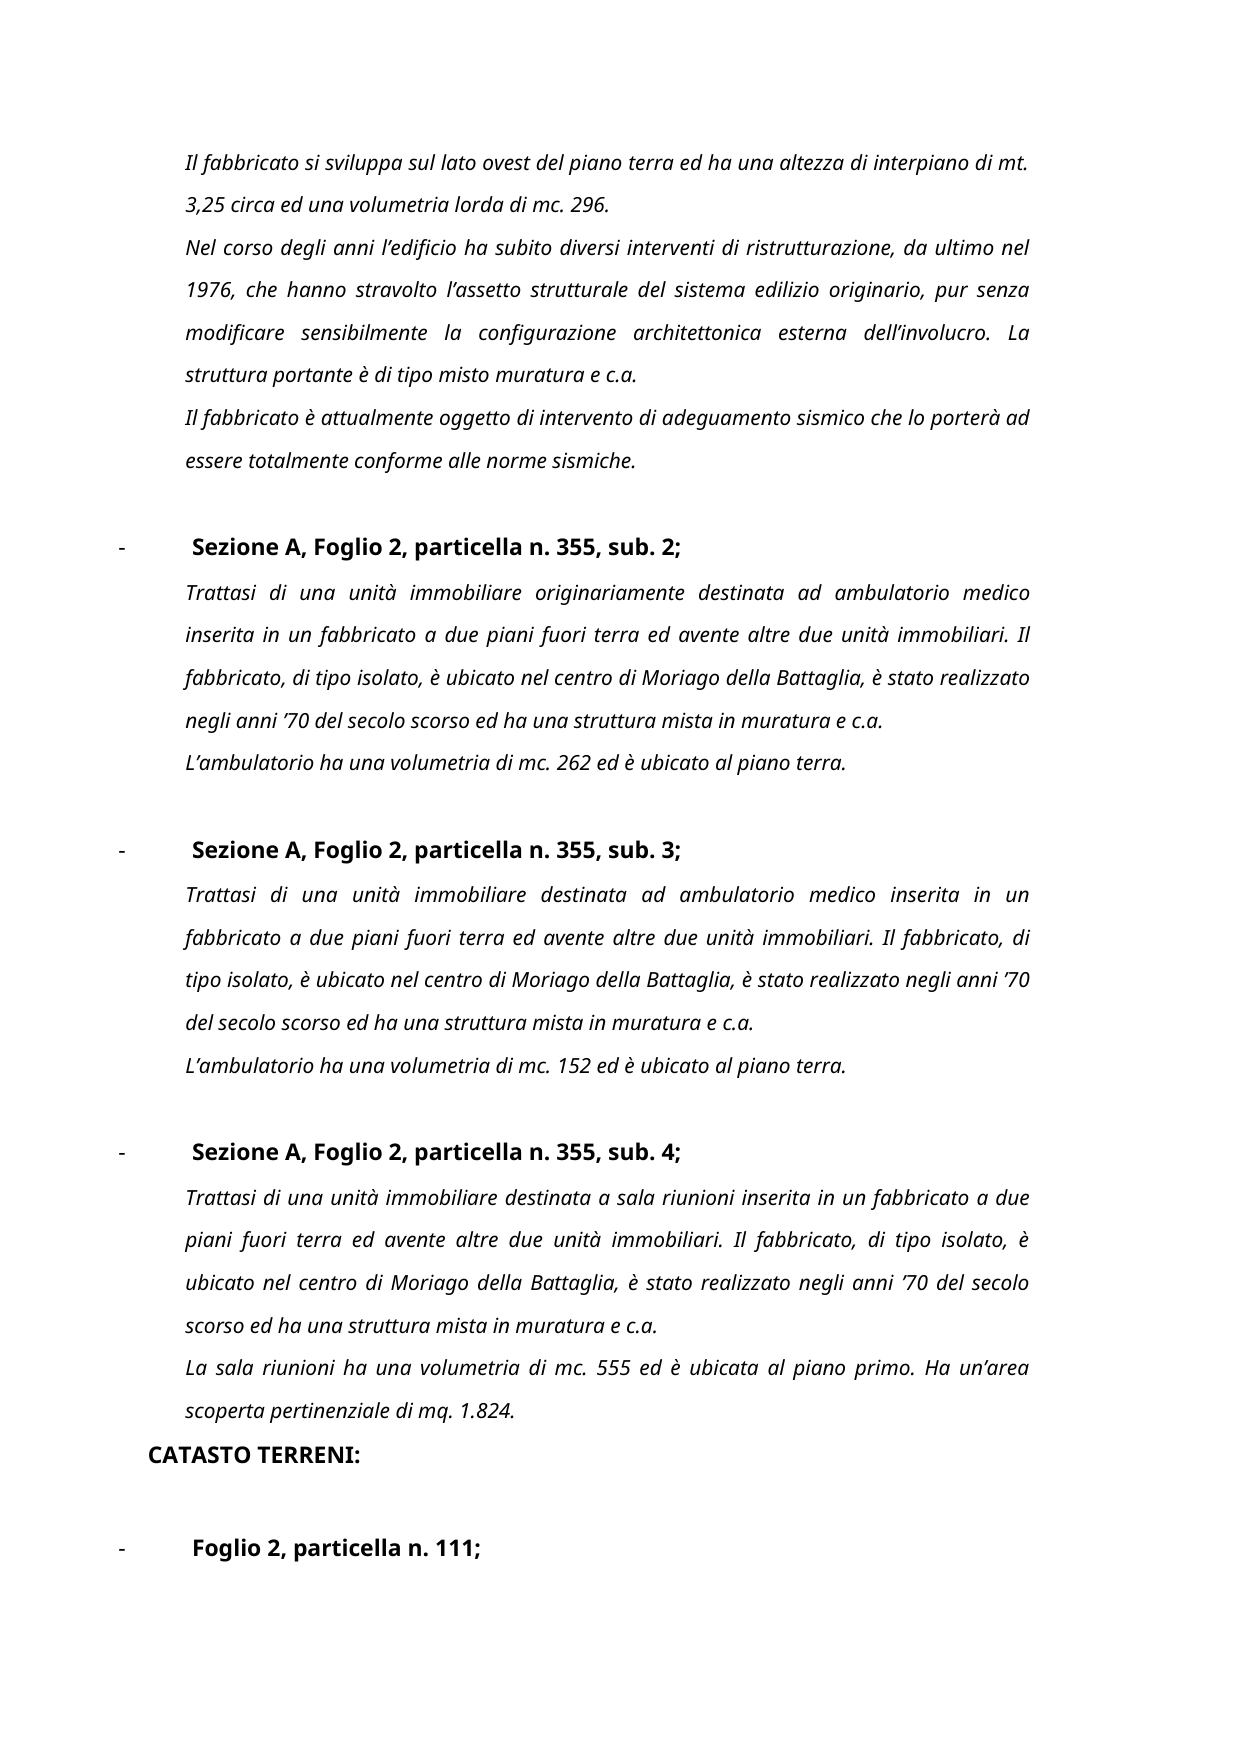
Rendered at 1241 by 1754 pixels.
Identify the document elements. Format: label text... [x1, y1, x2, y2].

list Sezione A, Foglio 2, particella n. 355, sub. 2; [118, 531, 1033, 562]
text Trattasi di una unità immobiliare destinata ad ambulatorio medico inserita in un fabbricato a due piani fuori terra ed avente altre due unità immobiliari. Il fabbricato, di tipo isolato, è ubicato nel centro di Moriago della Battaglia, è stato realizzato negli anni ’70 del secolo scorso ed ha una struttura mista in muratura e c.a. [185, 880, 1033, 1037]
text Nel corso degli anni l’edificio ha subito diversi interventi di ristrutturazione, da ultimo nel 1976, che hanno stravolto l’assetto strutturale del sistema edilizio originario, pur senza modificare sensibilmente la configurazione architettonica esterna dell’involucro. La struttura portante è di tipo misto muratura e c.a. [185, 233, 1033, 389]
text Trattasi di una unità immobiliare destinata a sala riunioni inserita in un fabbricato a due piani fuori terra ed avente altre due unità immobiliari. Il fabbricato, di tipo isolato, è ubicato nel centro di Moriago della Battaglia, è stato realizzato negli anni ’70 del secolo scorso ed ha una struttura mista in muratura e c.a. [185, 1183, 1033, 1339]
text CATASTO TERRENI: [148, 1438, 1033, 1470]
list Sezione A, Foglio 2, particella n. 355, sub. 4; [118, 1136, 1033, 1167]
text Il fabbricato si sviluppa sul lato ovest del piano terra ed ha una altezza di interpiano di mt. 3,25 circa ed una volumetria lorda di mc. 296. [185, 148, 1033, 219]
text L’ambulatorio ha una volumetria di mc. 262 ed è ubicato al piano terra. [185, 748, 1033, 777]
text L’ambulatorio ha una volumetria di mc. 152 ed è ubicato al piano terra. [185, 1051, 1033, 1079]
text La sala riunioni ha una volumetria di mc. 555 ed è ubicata al piano primo. Ha un’area scoperta pertinenziale di mq. 1.824. [185, 1353, 1033, 1424]
list Sezione A, Foglio 2, particella n. 355, sub. 3; [118, 833, 1033, 865]
text Il fabbricato è attualmente oggetto di intervento di adeguamento sismico che lo porterà ad essere totalmente conforme alle norme sismiche. [185, 403, 1033, 474]
list Foglio 2, particella n. 111; [118, 1532, 1033, 1563]
text Trattasi di una unità immobiliare originariamente destinata ad ambulatorio medico inserita in un fabbricato a due piani fuori terra ed avente altre due unità immobiliari. Il fabbricato, di tipo isolato, è ubicato nel centro di Moriago della Battaglia, è stato realizzato negli anni ’70 del secolo scorso ed ha una struttura mista in muratura e c.a. [185, 578, 1033, 734]
